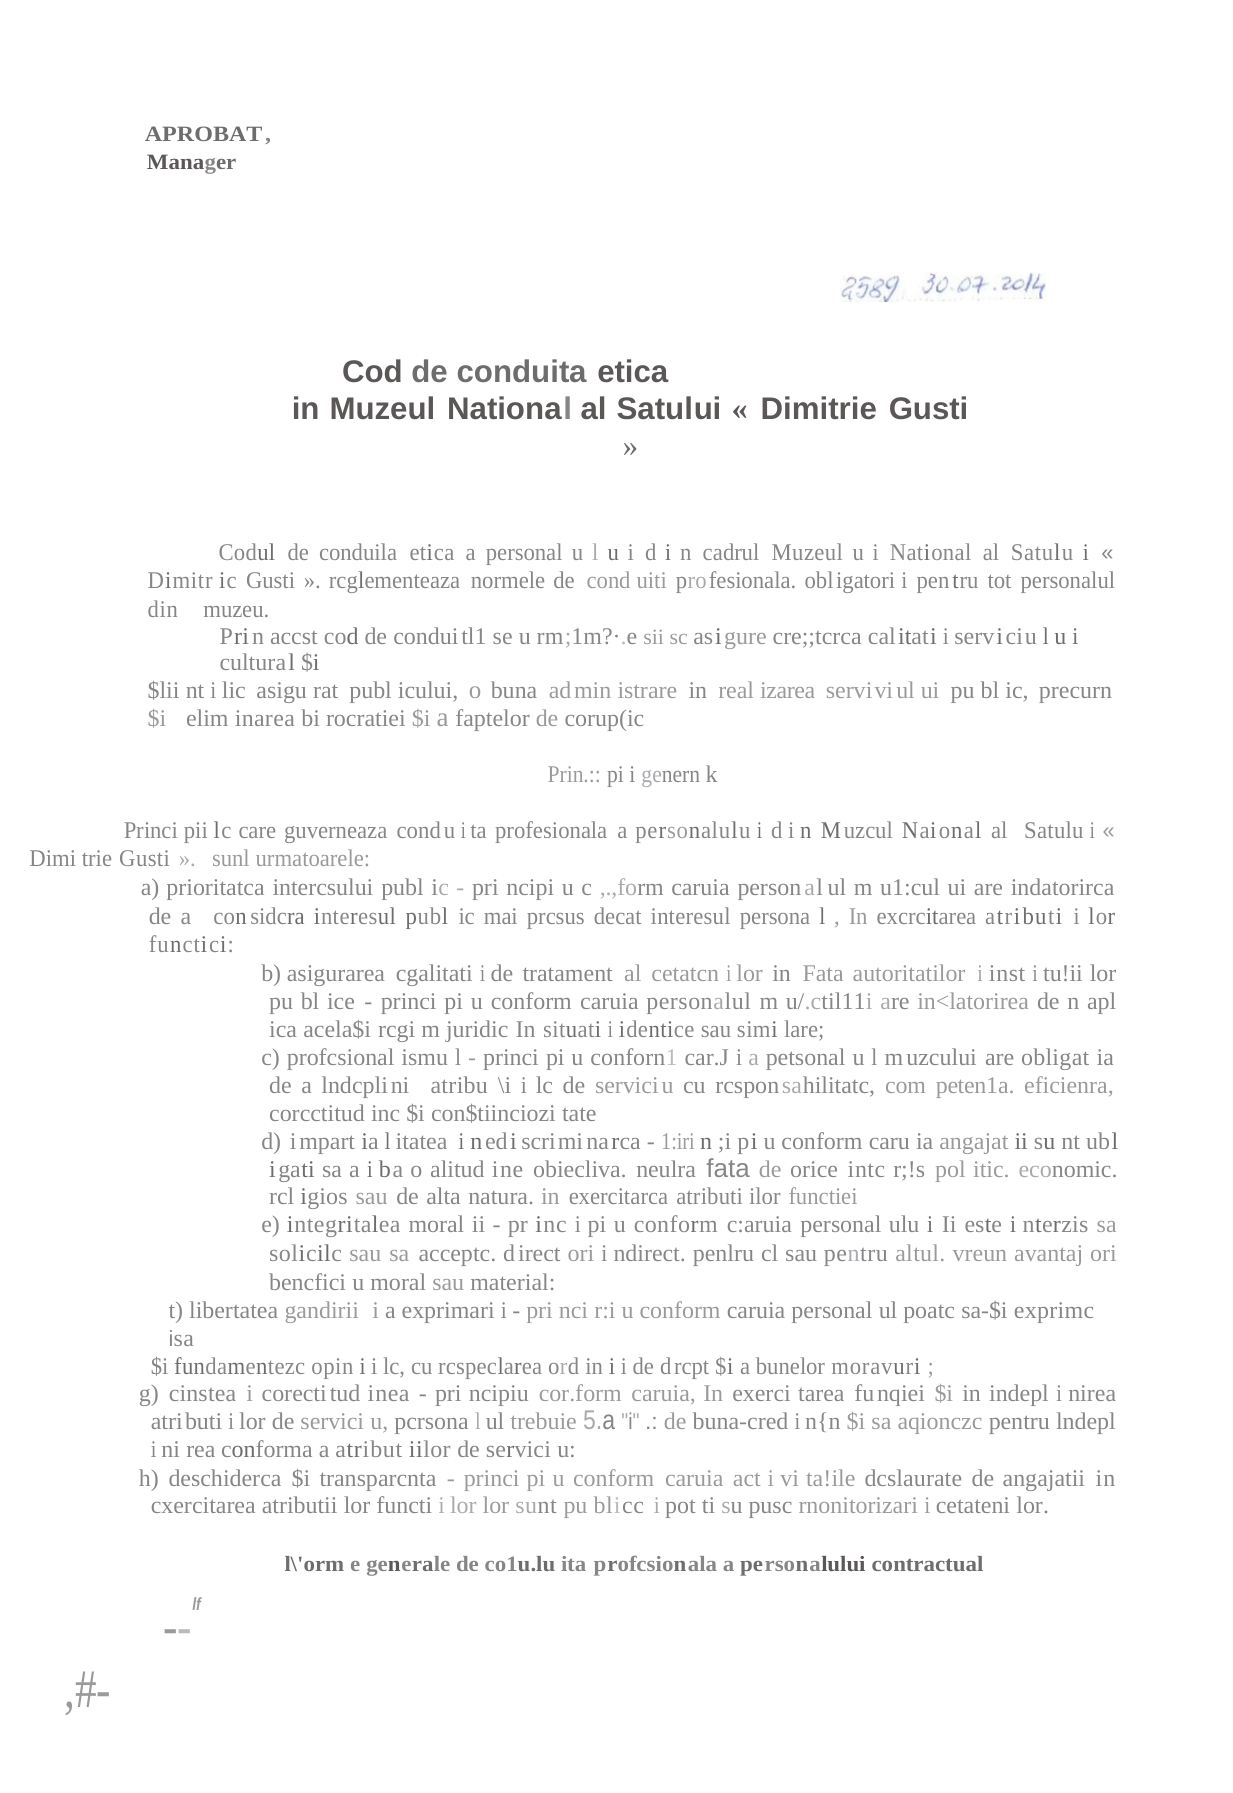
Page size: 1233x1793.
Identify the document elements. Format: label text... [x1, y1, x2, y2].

text $lii nt i lic asigu rat publ icului, o buna admin istrare in real izarea serviviul ui pu bl ic, precurn $i elim inarea bi rocratiei $i a faptelor de corup(ic [147, 677, 1114, 732]
text Princi pii lc care guverneaza condu i ta profesionala a personalulu i d i n Muzcul Naional al Satulu i « Dimi trie Gusti ». sunl urmatoarele: [29, 816, 1114, 872]
text Manager [147, 149, 1130, 174]
list impart ia l itatea i nediscriminarca - 1:iri n ;i pi u conform caru ia angajat ii su nt ubl igati sa a i ba o alitud ine obiecliva. neulra fata de orice intc r;!s pol itic. economic. rcl igios sau de alta natura. in exercitarca atributi ilor functiei [243, 1127, 1118, 1210]
text in Muzeul National al Satului « Dimitrie Gusti » [279, 389, 981, 464]
subtitle Cod de conduita etica [29, 353, 981, 389]
list prioritatca intercsului publ ic - pri ncipi u c ,.,form caruia personalul m u1:cul ui are indatorirca de a considcra interesul publ ic mai prcsus decat interesul persona l , In excrcitarea atributi i lor functici: [123, 873, 1115, 958]
text $i fundamentezc opin i i lc, cu rcspeclarea ord in i i de drcpt $i a bunelor moravuri ; [151, 1352, 1130, 1379]
text Codul de conduila etica a personal u l u i d i n cadrul Muzeul u i National al Satulu i « Dimitr ic Gusti ». rcglementeaza normele de cond uiti profesionala. obligatori i pentru tot personalul din muzeu. [147, 538, 1115, 622]
text ,#--- [64, 1661, 124, 1719]
list profcsional ismu l - princi pi u conforn1 car.J i a petsonal u l muzcului are obligat ia de a lndcplini atribu \i i lc de serviciu cu rcsponsahilitatc, com peten1a. eficienra, corcctitud inc $i con$tiinciozi tate [243, 1043, 1115, 1126]
text t) libertatea gandirii i a exprimari i - pri nci r:i u conform caruia personal ul poatc sa-$i exprimc isa­ [168, 1296, 1130, 1352]
list cinstea i corectitud inea - pri ncipiu cor.form caruia, In exerci tarea funqiei $i in indepl i nirea atributi i lor de servici u, pcrsona l ul trebuie 5.a "i" .: de buna-cred i n{n $i sa aqionczc pentru lndepl i ni rea conforma a atribut iilor de servici u: [121, 1380, 1117, 1463]
list deschiderca $i transparcnta - princi pi u conform caruia act i vi ta!ile dcslaurate de angajatii in cxercitarea atributii lor functi i lor lor sunt pu blicc i pot ti su pusc rnonitorizari i cetateni lor. [121, 1464, 1116, 1519]
text Prin.:: pi i genern k [279, 760, 985, 788]
text APROBAT, [144, 121, 1130, 146]
list asigurarea cgalitati i de tratament al cetatcn i lor in Fata autoritatilor i inst i tu!ii lor pu bl ice - princi pi u conform caruia personalul m u/.ctil11i are in<latorirea de n apl ica acela$i rcgi m juridic In situati i identice sau simi lare; [243, 959, 1117, 1043]
text l\'orm e generale de co1u.lu ita profcsionala a personalului contractual [279, 1551, 988, 1576]
text lf [163, 1598, 1130, 1656]
text Prin accst cod de conduitl1 se u rm;1m?·.e sii sc asigure cre;;tcrca calitati i serviciu l u i cultural $i [219, 623, 1130, 676]
list integritalea moral ii - pr inc i pi u conform c:aruia personal ulu i Ii este i nterzis sa solicilc sau sa acceptc. direct ori i ndirect. penlru cl sau pentru altul. vreun avantaj ori bencfici u moral sau material: [243, 1210, 1117, 1295]
